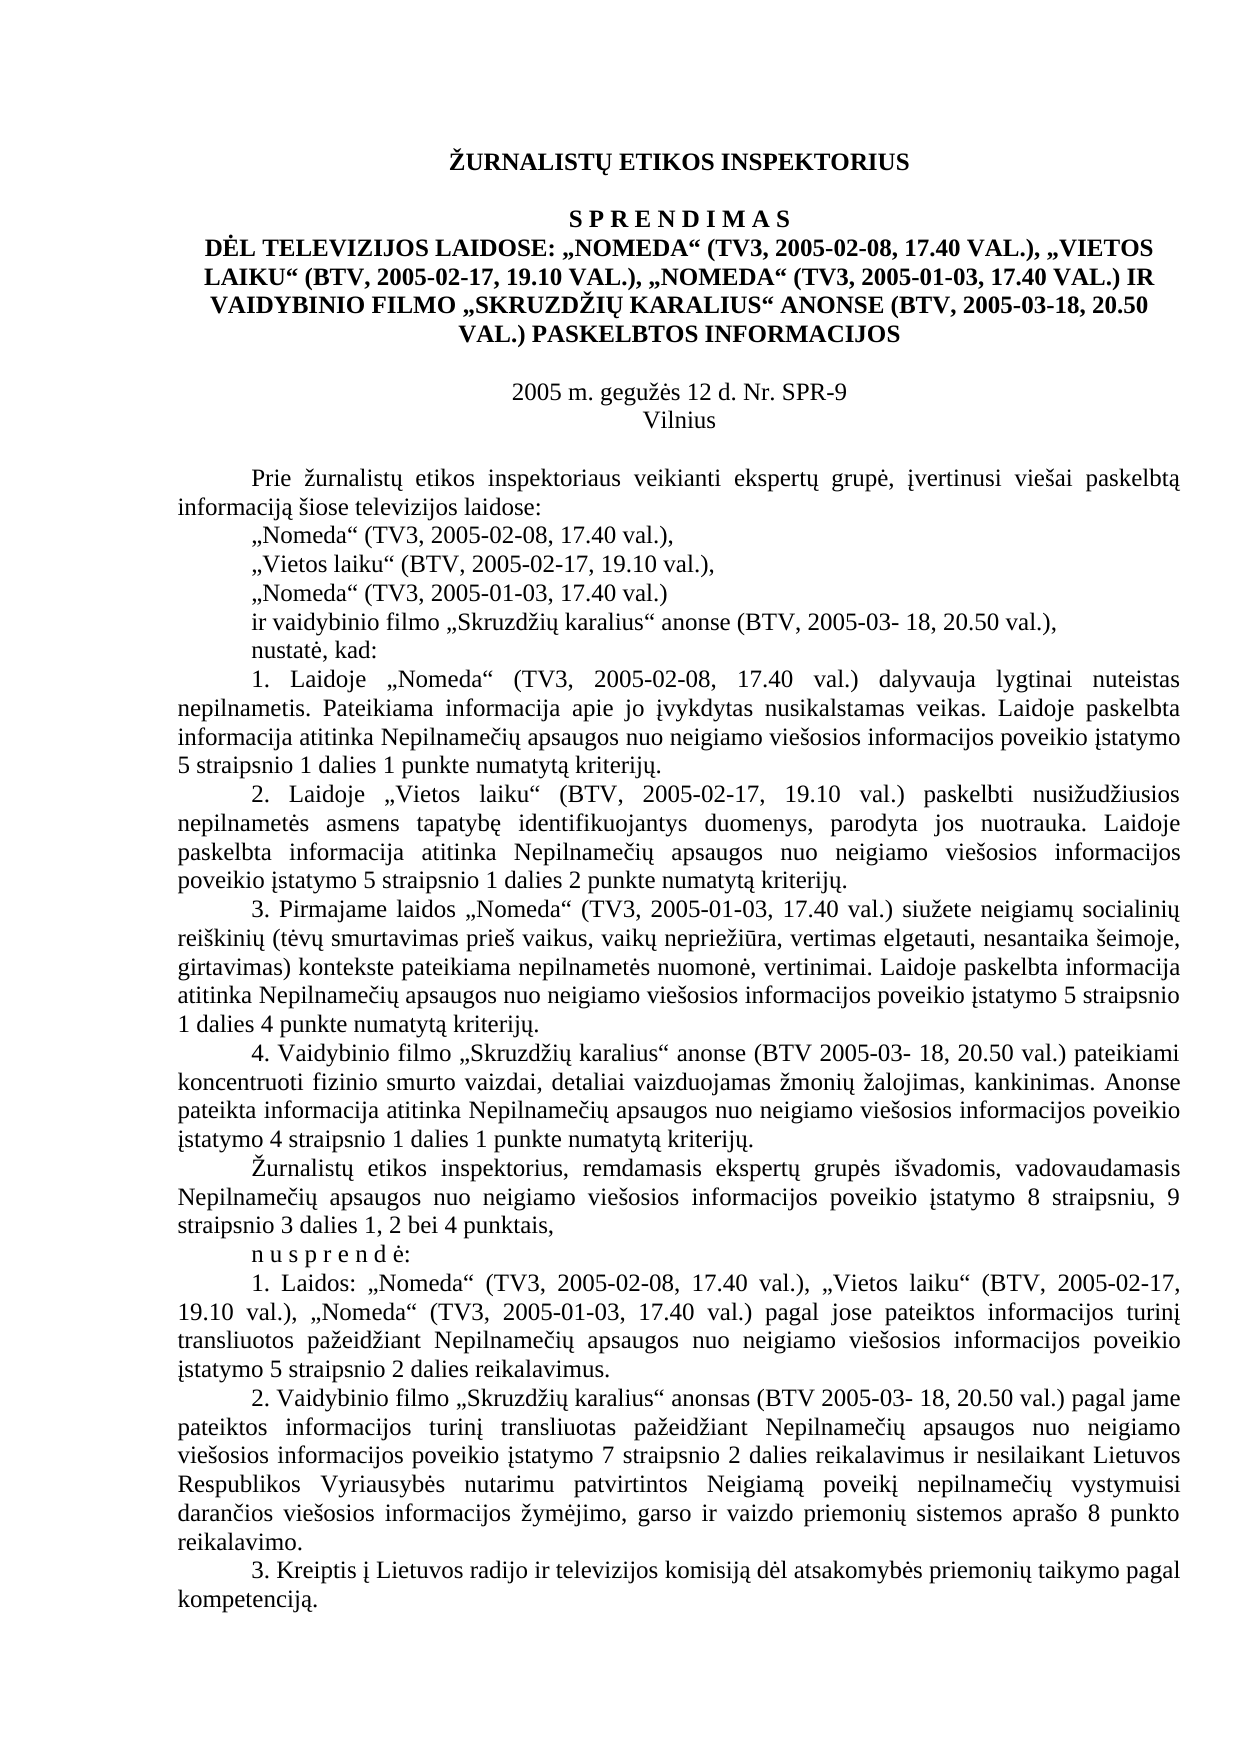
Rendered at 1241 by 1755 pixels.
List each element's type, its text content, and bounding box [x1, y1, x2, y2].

text 3. Kreiptis į Lietuvos radijo ir televizijos komisiją dėl atsakomybės priemonių taikymo pagal kompetenciją. [177, 1556, 1181, 1613]
text 2005 m. gegužės 12 d. Nr. SPR-9 [177, 377, 1181, 406]
text 1. Laidos: „Nomeda“ (TV3, 2005-02-08, 17.40 val.), „Vietos laiku“ (BTV, 2005-02-17, 19.10 val.), „Nomeda“ (TV3, 2005-01-03, 17.40 val.) pagal jose pateiktos informacijos turinį transliuotos pažeidžiant Nepilnamečių apsaugos nuo neigiamo viešosios informacijos poveikio įstatymo 5 straipsnio 2 dalies reikalavimus. [177, 1268, 1181, 1383]
text ŽURNALISTŲ ETIKOS INSPEKTORIUS [177, 147, 1181, 176]
text „Vietos laiku“ (BTV, 2005-02-17, 19.10 val.), [177, 549, 1181, 578]
text Prie žurnalistų etikos inspektoriaus veikianti ekspertų grupė, įvertinusi viešai paskelbtą informaciją šiose televizijos laidose: [177, 463, 1181, 521]
text Vilnius [177, 406, 1181, 434]
text S P R E N D I M A S [177, 204, 1181, 233]
text 4. Vaidybinio filmo „Skruzdžių karalius“ anonse (BTV 2005-03- 18, 20.50 val.) pateikiami koncentruoti fizinio smurto vaizdai, detaliai vaizduojamas žmonių žalojimas, kankinimas. Anonse pateikta informacija atitinka Nepilnamečių apsaugos nuo neigiamo viešosios informacijos poveikio įstatymo 4 straipsnio 1 dalies 1 punkte numatytą kriterijų. [177, 1038, 1181, 1153]
text „Nomeda“ (TV3, 2005-01-03, 17.40 val.) [177, 578, 1181, 607]
text 2. Laidoje „Vietos laiku“ (BTV, 2005-02-17, 19.10 val.) paskelbti nusižudžiusios nepilnametės asmens tapatybę identifikuojantys duomenys, parodyta jos nuotrauka. Laidoje paskelbta informacija atitinka Nepilnamečių apsaugos nuo neigiamo viešosios informacijos poveikio įstatymo 5 straipsnio 1 dalies 2 punkte numatytą kriterijų. [177, 779, 1181, 894]
text 3. Pirmajame laidos „Nomeda“ (TV3, 2005-01-03, 17.40 val.) siužete neigiamų socialinių reiškinių (tėvų smurtavimas prieš vaikus, vaikų nepriežiūra, vertimas elgetauti, nesantaika šeimoje, girtavimas) kontekste pateikiama nepilnametės nuomonė, vertinimai. Laidoje paskelbta informacija atitinka Nepilnamečių apsaugos nuo neigiamo viešosios informacijos poveikio įstatymo 5 straipsnio 1 dalies 4 punkte numatytą kriterijų. [177, 894, 1181, 1038]
text „Nomeda“ (TV3, 2005-02-08, 17.40 val.), [177, 521, 1181, 549]
text ir vaidybinio filmo „Skruzdžių karalius“ anonse (BTV, 2005-03- 18, 20.50 val.), [177, 607, 1181, 636]
text nusprendė: [177, 1239, 1181, 1268]
text DĖL TELEVIZIJOS LAIDOSE: „NOMEDA“ (TV3, 2005-02-08, 17.40 VAL.), „VIETOS LAIKU“ (BTV, 2005-02-17, 19.10 VAL.), „NOMEDA“ (TV3, 2005-01-03, 17.40 VAL.) IR VAIDYBINIO FILMO „SKRUZDŽIŲ KARALIUS“ ANONSE (BTV, 2005-03-18, 20.50 VAL.) PASKELBTOS INFORMACIJOS [177, 233, 1181, 348]
text 2. Vaidybinio filmo „Skruzdžių karalius“ anonsas (BTV 2005-03- 18, 20.50 val.) pagal jame pateiktos informacijos turinį transliuotas pažeidžiant Nepilnamečių apsaugos nuo neigiamo viešosios informacijos poveikio įstatymo 7 straipsnio 2 dalies reikalavimus ir nesilaikant Lietuvos Respublikos Vyriausybės nutarimu patvirtintos Neigiamą poveikį nepilnamečių vystymuisi darančios viešosios informacijos žymėjimo, garso ir vaizdo priemonių sistemos aprašo 8 punkto reikalavimo. [177, 1383, 1181, 1556]
text Žurnalistų etikos inspektorius, remdamasis ekspertų grupės išvadomis, vadovaudamasis Nepilnamečių apsaugos nuo neigiamo viešosios informacijos poveikio įstatymo 8 straipsniu, 9 straipsnio 3 dalies 1, 2 bei 4 punktais, [177, 1153, 1181, 1239]
text nustatė, kad: [177, 636, 1181, 664]
text 1. Laidoje „Nomeda“ (TV3, 2005-02-08, 17.40 val.) dalyvauja lygtinai nuteistas nepilnametis. Pateikiama informacija apie jo įvykdytas nusikalstamas veikas. Laidoje paskelbta informacija atitinka Nepilnamečių apsaugos nuo neigiamo viešosios informacijos poveikio įstatymo 5 straipsnio 1 dalies 1 punkte numatytą kriterijų. [177, 664, 1181, 779]
